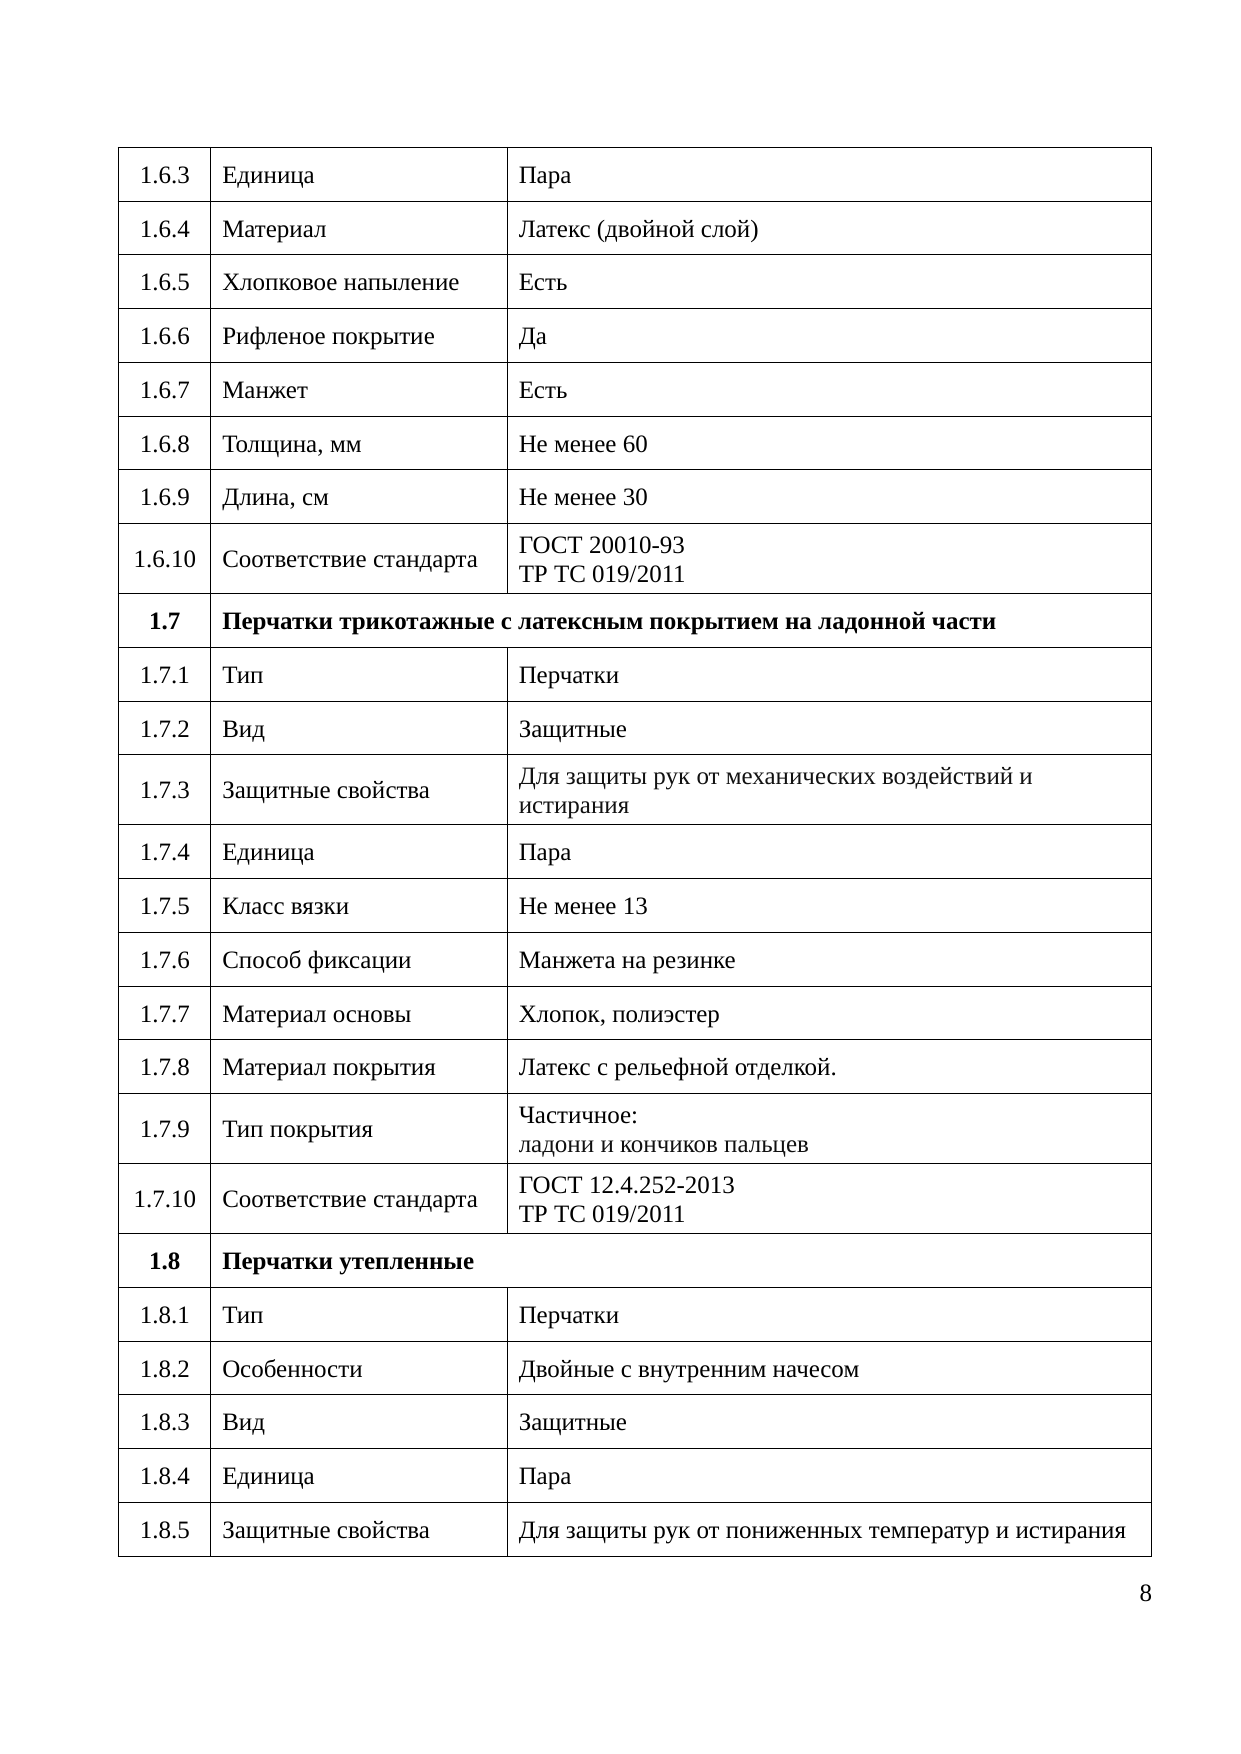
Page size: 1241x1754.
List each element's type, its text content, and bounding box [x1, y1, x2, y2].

table_cell Хлопковое напыление [211, 255, 507, 308]
table_cell Материал [211, 202, 507, 254]
table_cell 1.7.5 [119, 879, 210, 932]
table_cell 1.6.5 [119, 255, 210, 308]
table_cell Единица [211, 1449, 507, 1502]
table_cell Манжета на резинке [508, 933, 1151, 986]
table_cell 1.7.2 [119, 702, 210, 754]
table_cell Тип покрытия [211, 1094, 507, 1163]
table_cell Для защиты рук от механических воздействий и истирания [508, 755, 1151, 824]
table_cell Латекс с рельефной отделкой. [508, 1040, 1151, 1093]
table_cell Двойные с внутренним начесом [508, 1342, 1151, 1394]
table_cell Хлопок, полиэстер [508, 987, 1151, 1039]
table_cell 1.7.6 [119, 933, 210, 986]
table_cell Защитные [508, 702, 1151, 754]
table_cell Да [508, 309, 1151, 362]
table_cell Для защиты рук от пониженных температур и истирания [508, 1503, 1151, 1556]
table_cell Толщина, мм [211, 417, 507, 469]
table_cell 1.7.7 [119, 987, 210, 1039]
table_cell 1.8.2 [119, 1342, 210, 1394]
table_cell Материал покрытия [211, 1040, 507, 1093]
table_cell Вид [211, 702, 507, 754]
table_cell 1.7.1 [119, 648, 210, 701]
table_cell Единица [211, 825, 507, 878]
table_cell ГОСТ 20010-93 ТР ТС 019/2011 [508, 524, 1151, 593]
table_cell Единица [211, 148, 507, 201]
table_cell 1.6.10 [119, 524, 210, 593]
table_cell 1.6.4 [119, 202, 210, 254]
table_cell Есть [508, 255, 1151, 308]
table_cell Не менее 30 [508, 470, 1151, 523]
table_cell Длина, см [211, 470, 507, 523]
table_cell Тип [211, 1288, 507, 1341]
table_cell Защитные свойства [211, 1503, 507, 1556]
table_cell 1.6.7 [119, 363, 210, 416]
table_cell 1.7 [119, 594, 210, 647]
table_cell Защитные [508, 1395, 1151, 1448]
table_cell Защитные свойства [211, 755, 507, 824]
table_cell 1.7.8 [119, 1040, 210, 1093]
table_cell Манжет [211, 363, 507, 416]
table_cell Пара [508, 148, 1151, 201]
table_cell Вид [211, 1395, 507, 1448]
table_cell Есть [508, 363, 1151, 416]
table_cell Не менее 60 [508, 417, 1151, 469]
table_cell 1.6.3 [119, 148, 210, 201]
table_cell Материал основы [211, 987, 507, 1039]
table_cell 1.7.10 [119, 1164, 210, 1233]
table_cell Частичное: ладони и кончиков пальцев [508, 1094, 1151, 1163]
table_cell Латекс (двойной слой) [508, 202, 1151, 254]
table_cell 1.7.3 [119, 755, 210, 824]
table_cell Перчатки [508, 1288, 1151, 1341]
table_cell 1.6.9 [119, 470, 210, 523]
table_cell 1.8.1 [119, 1288, 210, 1341]
table_cell 1.8 [119, 1234, 210, 1287]
table_cell Перчатки [508, 648, 1151, 701]
table_cell 1.6.8 [119, 417, 210, 469]
table_cell Перчатки утепленные [211, 1234, 1151, 1287]
table_cell Не менее 13 [508, 879, 1151, 932]
table_cell 1.8.3 [119, 1395, 210, 1448]
table_cell Пара [508, 825, 1151, 878]
table_cell Тип [211, 648, 507, 701]
table_cell Соответствие стандарта [211, 1164, 507, 1233]
table_cell 1.7.4 [119, 825, 210, 878]
table_cell Особенности [211, 1342, 507, 1394]
table_cell 1.7.9 [119, 1094, 210, 1163]
table_cell ГОСТ 12.4.252-2013 ТР ТС 019/2011 [508, 1164, 1151, 1233]
table_cell Пара [508, 1449, 1151, 1502]
table_cell Класс вязки [211, 879, 507, 932]
table_cell Соответствие стандарта [211, 524, 507, 593]
table_cell Рифленое покрытие [211, 309, 507, 362]
table_cell 1.8.5 [119, 1503, 210, 1556]
table_cell 1.6.6 [119, 309, 210, 362]
table_cell 1.8.4 [119, 1449, 210, 1502]
table_cell Перчатки трикотажные с латексным покрытием на ладонной части [211, 594, 1151, 647]
table_cell Способ фиксации [211, 933, 507, 986]
